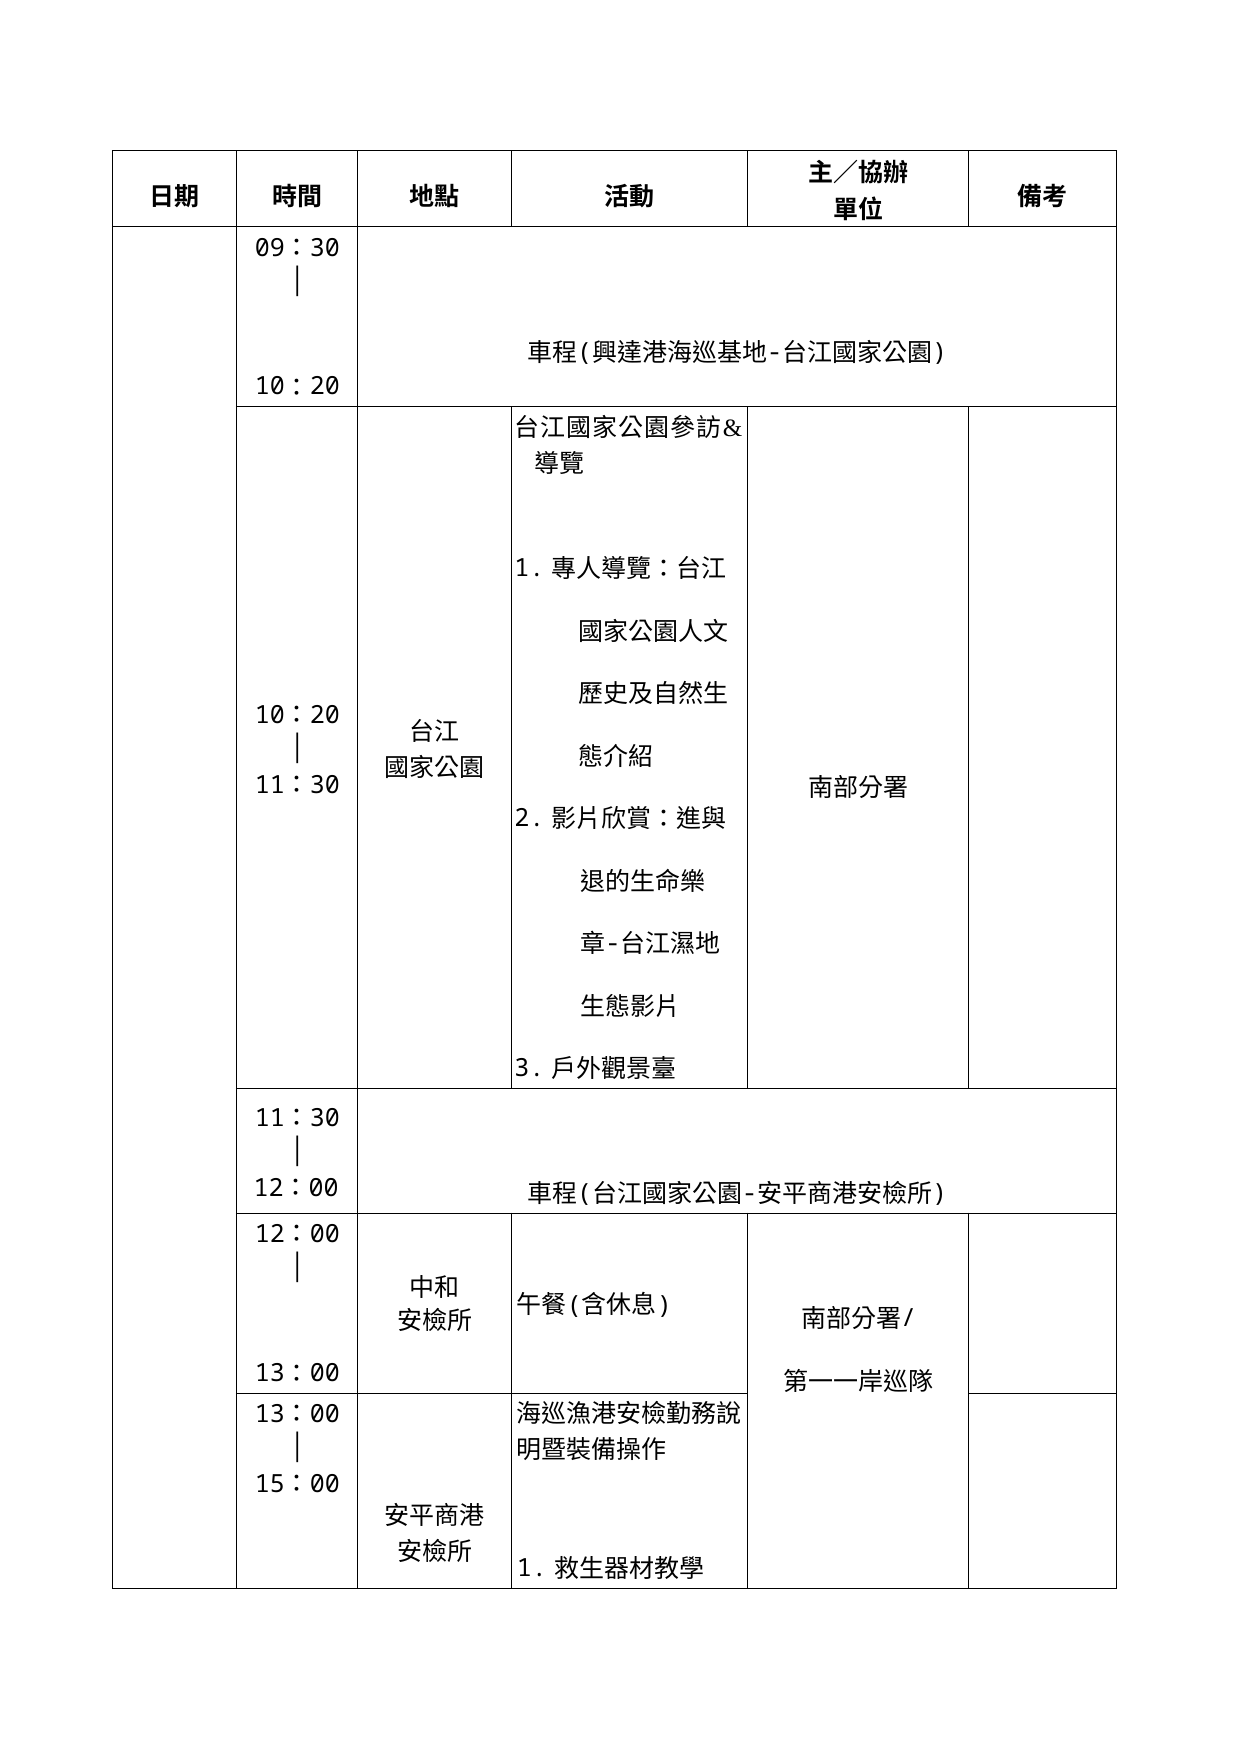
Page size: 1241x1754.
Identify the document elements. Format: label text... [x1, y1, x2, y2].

table_header 地點 [358, 151, 511, 226]
table_cell 南部分署/ 第一一岸巡隊 [748, 1214, 968, 1588]
table_cell [113, 227, 236, 1588]
table_cell 13：00 │ 15：00 [237, 1394, 357, 1588]
table_cell 安平商港 安檢所 [358, 1394, 511, 1588]
table_cell 09：30 │ 10：20 [237, 227, 357, 406]
table_header 時間 [237, 151, 357, 226]
table_cell 海巡漁港安檢勤務說明暨裝備操作 救生器材教學 (含救生衣、拋繩袋、魚雷浮標、遙控式動力救生圈及行動救援車) 安檢裝備介紹 (電子內視搜索鏡、手持式X光機) 偵搜犬勤務介紹 [512, 1394, 747, 1588]
table_cell 10：20 │ 11：30 [237, 407, 357, 1088]
table_header 主／協辦 單位 [748, 151, 968, 226]
table_cell 車程(台江國家公園-安平商港安檢所) [358, 1089, 1116, 1213]
table_cell [969, 407, 1116, 1088]
table_cell 11：30 │ 12：00 [237, 1089, 357, 1213]
table_cell 台江 國家公園 [358, 407, 511, 1088]
table_header 備考 [969, 151, 1116, 226]
table_header 活動 [512, 151, 747, 226]
table_cell 午餐(含休息) [512, 1214, 747, 1392]
table_cell 台江國家公園參訪&導覽 專人導覽：台江國家公園人文歷史及自然生態介紹 影片欣賞：進與退的生命樂章-台江濕地生態影片 戶外觀景臺 [512, 407, 747, 1088]
table_cell [969, 1394, 1116, 1588]
table_header 日期 [113, 151, 236, 226]
table_cell 中和 安檢所 [358, 1214, 511, 1392]
table_cell [969, 1214, 1116, 1392]
table_cell 車程(興達港海巡基地-台江國家公園) [358, 227, 1116, 406]
table_cell 12：00 │ 13：00 [237, 1214, 357, 1392]
table_cell 南部分署 [748, 407, 968, 1088]
